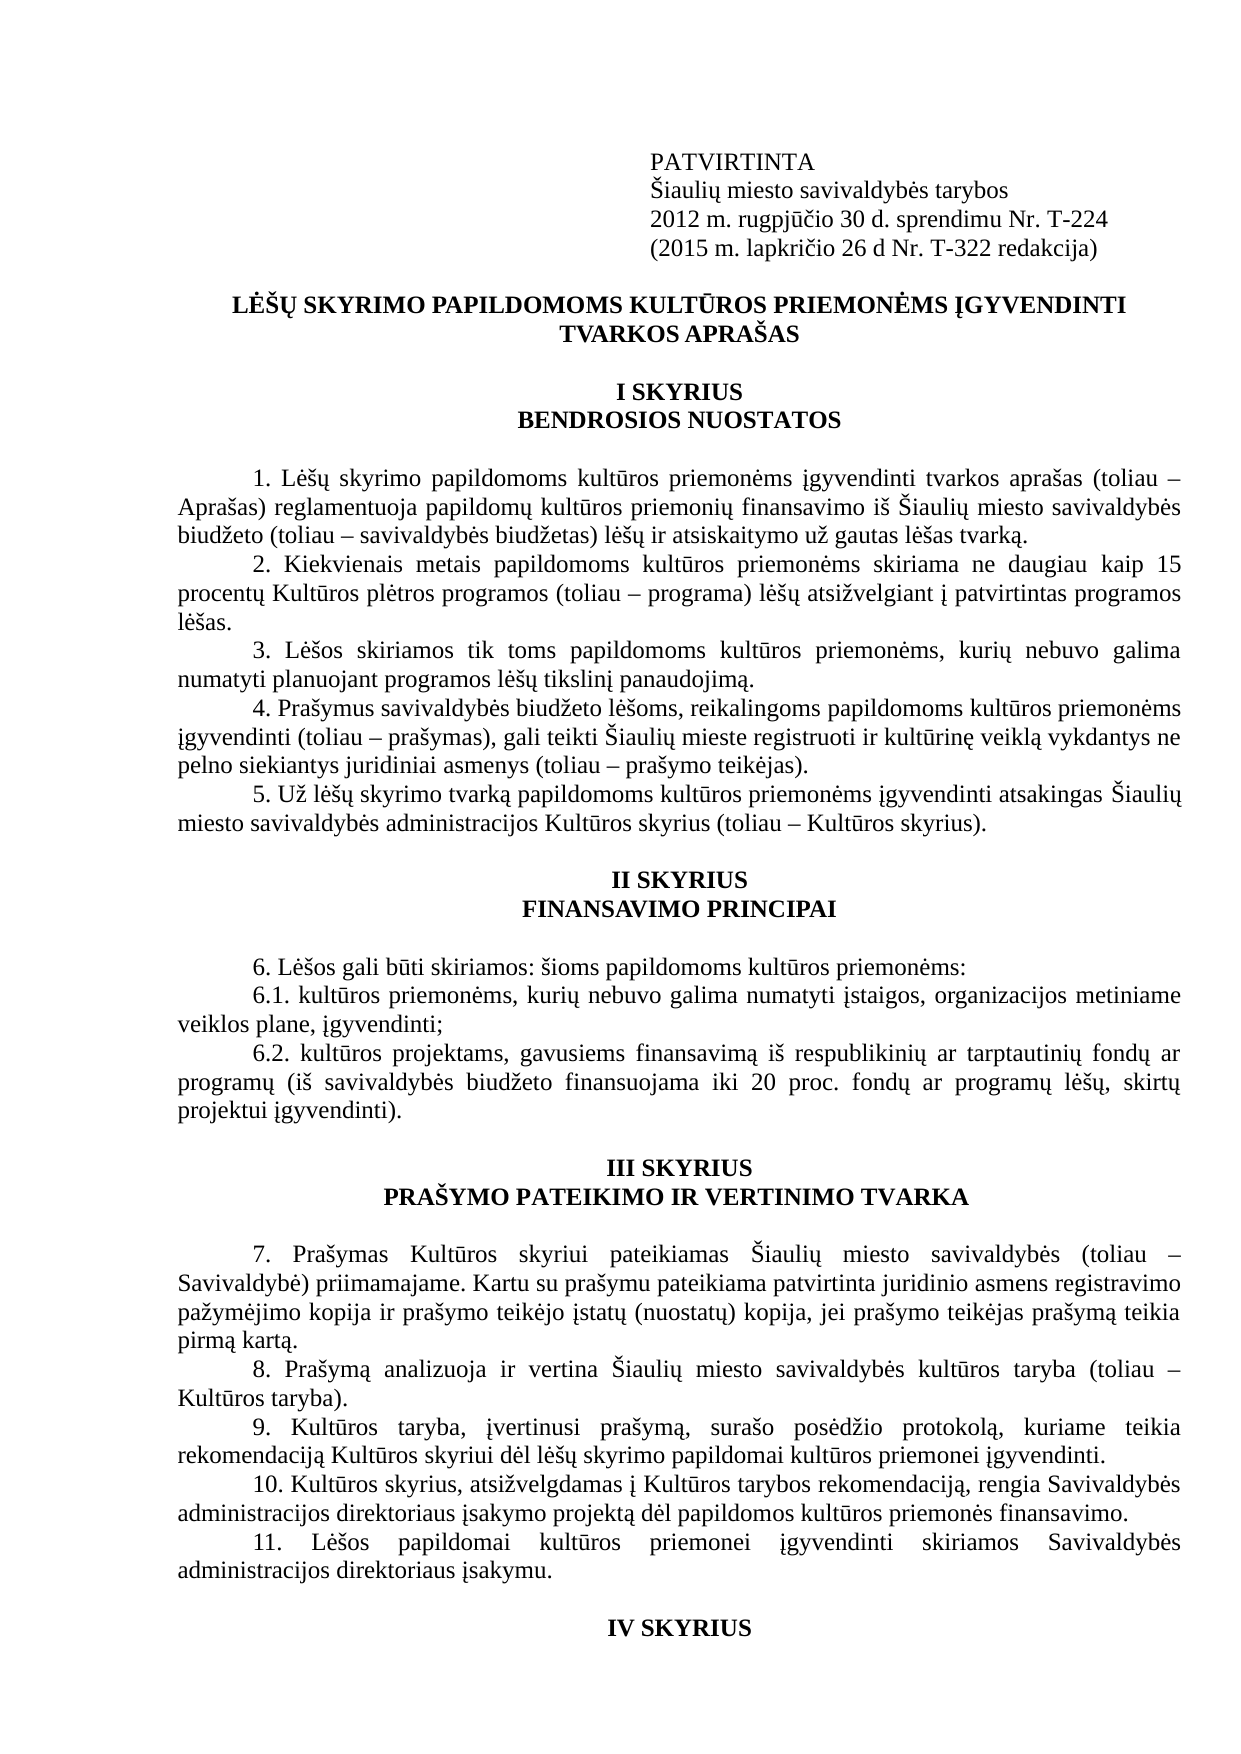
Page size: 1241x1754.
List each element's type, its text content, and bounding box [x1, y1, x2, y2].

text 11. Lėšos papildomai kultūros priemonei įgyvendinti skiriamos Savivaldybės administracijos direktoriaus įsakymu. [177, 1527, 1181, 1584]
text 9. Kultūros taryba, įvertinusi prašymą, surašo posėdžio protokolą, kuriame teikia rekomendaciją Kultūros skyriui dėl lėšų skyrimo papildomai kultūros priemonei įgyvendinti. [177, 1412, 1181, 1469]
text 4. Prašymus savivaldybės biudžeto lėšoms, reikalingoms papildomoms kultūros priemonėms įgyvendinti (toliau – prašymas), gali teikti Šiaulių mieste registruoti ir kultūrinę veiklą vykdantys ne pelno siekiantys juridiniai asmenys (toliau – prašymo teikėjas). [177, 693, 1181, 779]
text 2012 m. rugpjūčio 30 d. sprendimu Nr. T-224 [650, 204, 1181, 233]
text LĖŠŲ SKYRIMO PAPILDOMOMS KULTŪROS PRIEMONĖMS ĮGYVENDINTI [177, 291, 1181, 319]
text 8. Prašymą analizuoja ir vertina Šiaulių miesto savivaldybės kultūros taryba (toliau – Kultūros taryba). [177, 1354, 1181, 1412]
text 3. Lėšos skiriamos tik toms papildomoms kultūros priemonėms, kurių nebuvo galima numatyti planuojant programos lėšų tikslinį panaudojimą. [177, 636, 1181, 693]
text III SKYRIUS [177, 1153, 1181, 1182]
text 1. Lėšų skyrimo papildomoms kultūros priemonėms įgyvendinti tvarkos aprašas (toliau – Aprašas) reglamentuoja papildomų kultūros priemonių finansavimo iš Šiaulių miesto savivaldybės biudžeto (toliau – savivaldybės biudžetas) lėšų ir atsiskaitymo už gautas lėšas tvarką. [177, 463, 1181, 549]
text PRAŠYMO PATEIKIMO IR VERTINIMO TVARKA [177, 1182, 1181, 1211]
text 10. Kultūros skyrius, atsižvelgdamas į Kultūros tarybos rekomendaciją, rengia Savivaldybės administracijos direktoriaus įsakymo projektą dėl papildomos kultūros priemonės finansavimo. [177, 1469, 1181, 1527]
text 7. Prašymas Kultūros skyriui pateikiamas Šiaulių miesto savivaldybės (toliau – Savivaldybė) priimamajame. Kartu su prašymu pateikiama patvirtinta juridinio asmens registravimo pažymėjimo kopija ir prašymo teikėjo įstatų (nuostatų) kopija, jei prašymo teikėjas prašymą teikia pirmą kartą. [177, 1239, 1181, 1354]
text 2. Kiekvienais metais papildomoms kultūros priemonėms skiriama ne daugiau kaip 15 procentų Kultūros plėtros programos (toliau – programa) lėšų atsižvelgiant į patvirtintas programos lėšas. [177, 549, 1181, 636]
text 6. Lėšos gali būti skiriamos: šioms papildomoms kultūros priemonėms: [177, 952, 1181, 981]
text IV SKYRIUS [177, 1613, 1181, 1642]
text BENDROSIOS NUOSTATOS [177, 406, 1181, 434]
text FINANSAVIMO PRINCIPAI [177, 894, 1181, 923]
text II SKYRIUS [177, 866, 1181, 894]
text (2015 m. lapkričio 26 d Nr. T-322 redakcija) [650, 233, 1181, 262]
text TVARKOS APRAŠAS [177, 319, 1181, 348]
text PATVIRTINTA [650, 147, 1181, 176]
text I SKYRIUS [177, 377, 1181, 406]
text 6.1. kultūros priemonėms, kurių nebuvo galima numatyti įstaigos, organizacijos metiniame veiklos plane, įgyvendinti; [177, 981, 1181, 1038]
text 5. Už lėšų skyrimo tvarką papildomoms kultūros priemonėms įgyvendinti atsakingas Šiaulių miesto savivaldybės administracijos Kultūros skyrius (toliau – Kultūros skyrius). [177, 779, 1181, 837]
text Šiaulių miesto savivaldybės tarybos [650, 176, 1181, 204]
text 6.2. kultūros projektams, gavusiems finansavimą iš respublikinių ar tarptautinių fondų ar programų (iš savivaldybės biudžeto finansuojama iki 20 proc. fondų ar programų lėšų, skirtų projektui įgyvendinti). [177, 1038, 1181, 1124]
